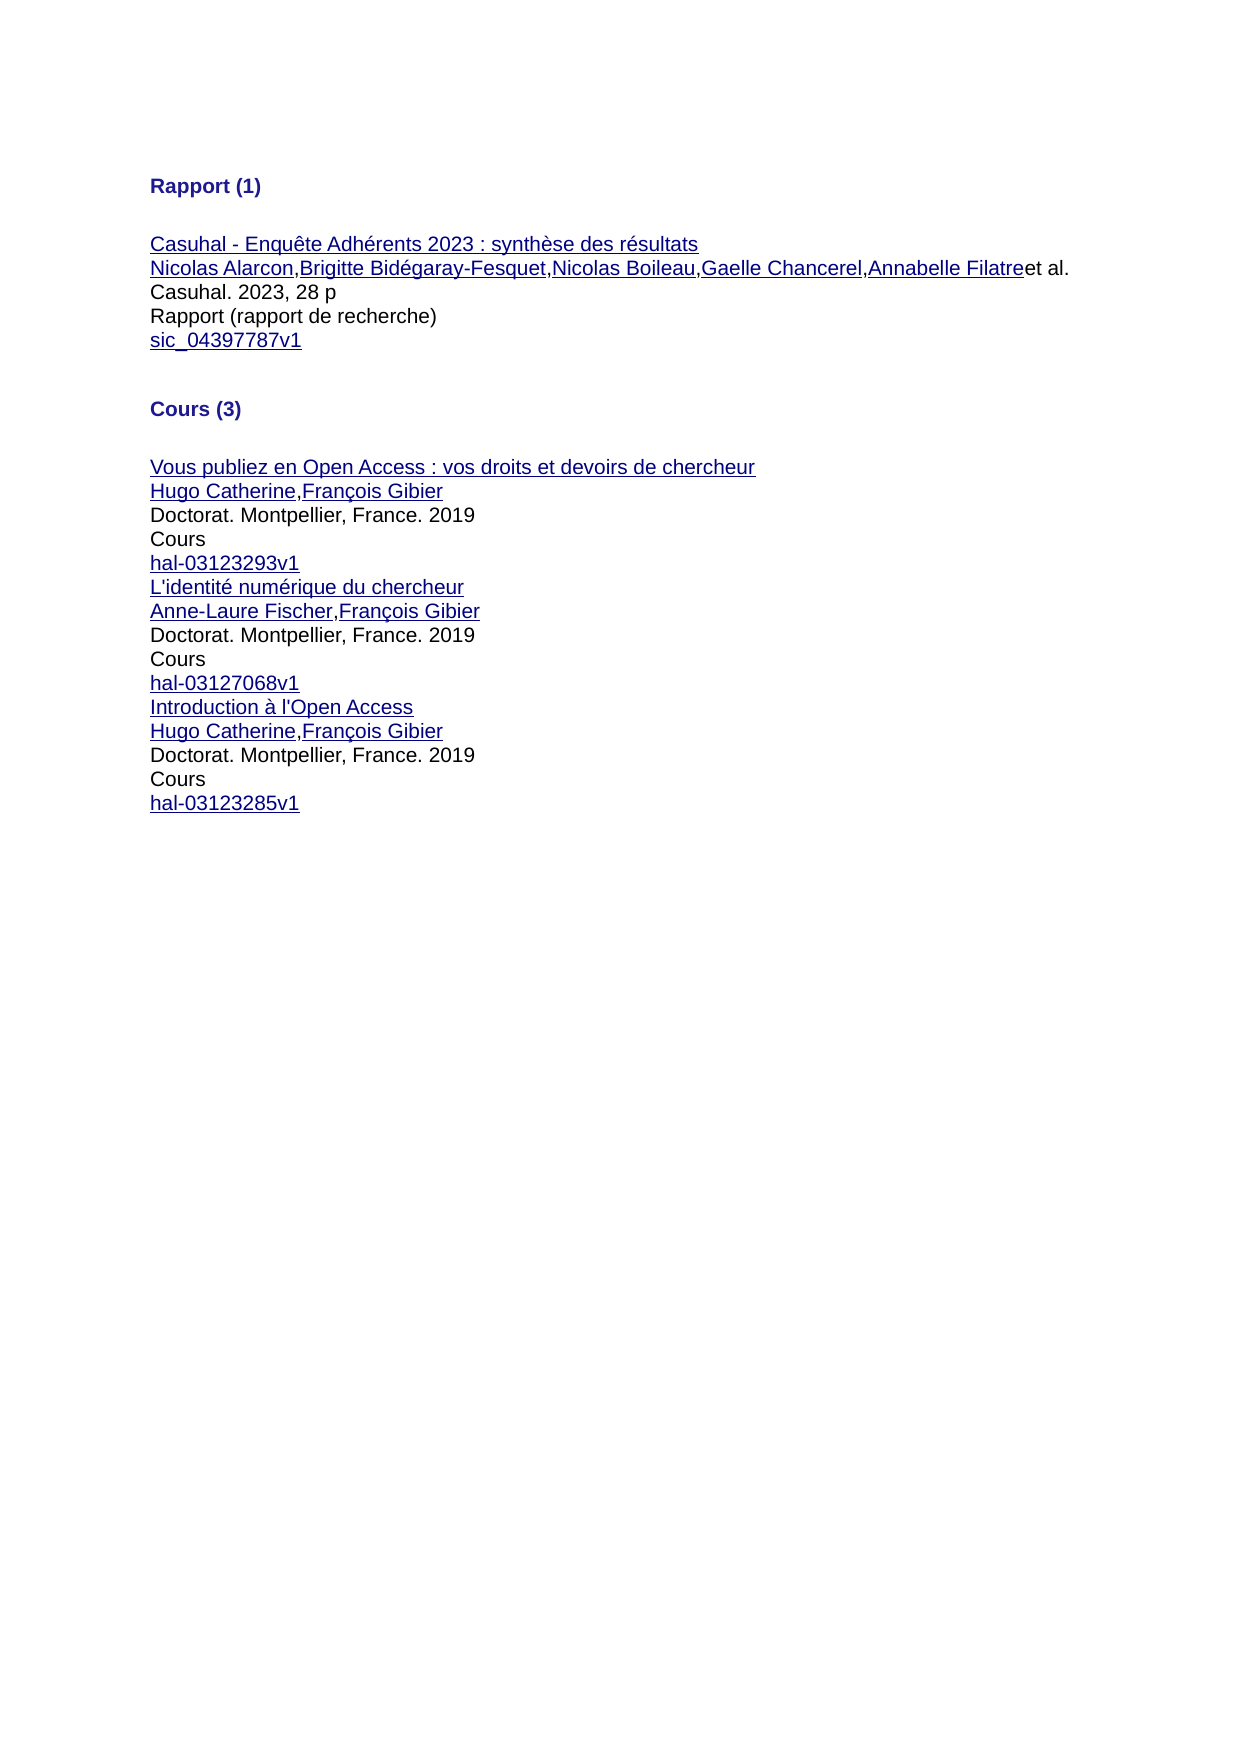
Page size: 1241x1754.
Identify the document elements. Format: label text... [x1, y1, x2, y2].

table_cell Introduction à l'Open Access Hugo Catherine,François Gibier Doctorat. Montpellier, France. 2019 Cours hal-03123285v1 [150, 695, 1090, 814]
table_cell L'identité numérique du chercheur Anne-Laure Fischer,François Gibier Doctorat. Montpellier, France. 2019 Cours hal-03127068v1 [150, 575, 1090, 695]
subtitle Rapport (1) [150, 174, 1090, 198]
table_header Vous publiez en Open Access : vos droits et devoirs de chercheur Hugo Catherine,François Gibier Doctorat. Montpellier, France. 2019 Cours hal-03123293v1 [150, 455, 1090, 575]
table_header Casuhal - Enquête Adhérents 2023 : synthèse des résultats Nicolas Alarcon,Brigitte Bidégaray-Fesquet,Nicolas Boileau,Gaelle Chancerel,Annabelle Filatreet al. Casuhal. 2023, 28 p Rapport (rapport de recherche) sic_04397787v1 [150, 232, 1090, 352]
subtitle Cours (3) [150, 397, 1090, 421]
